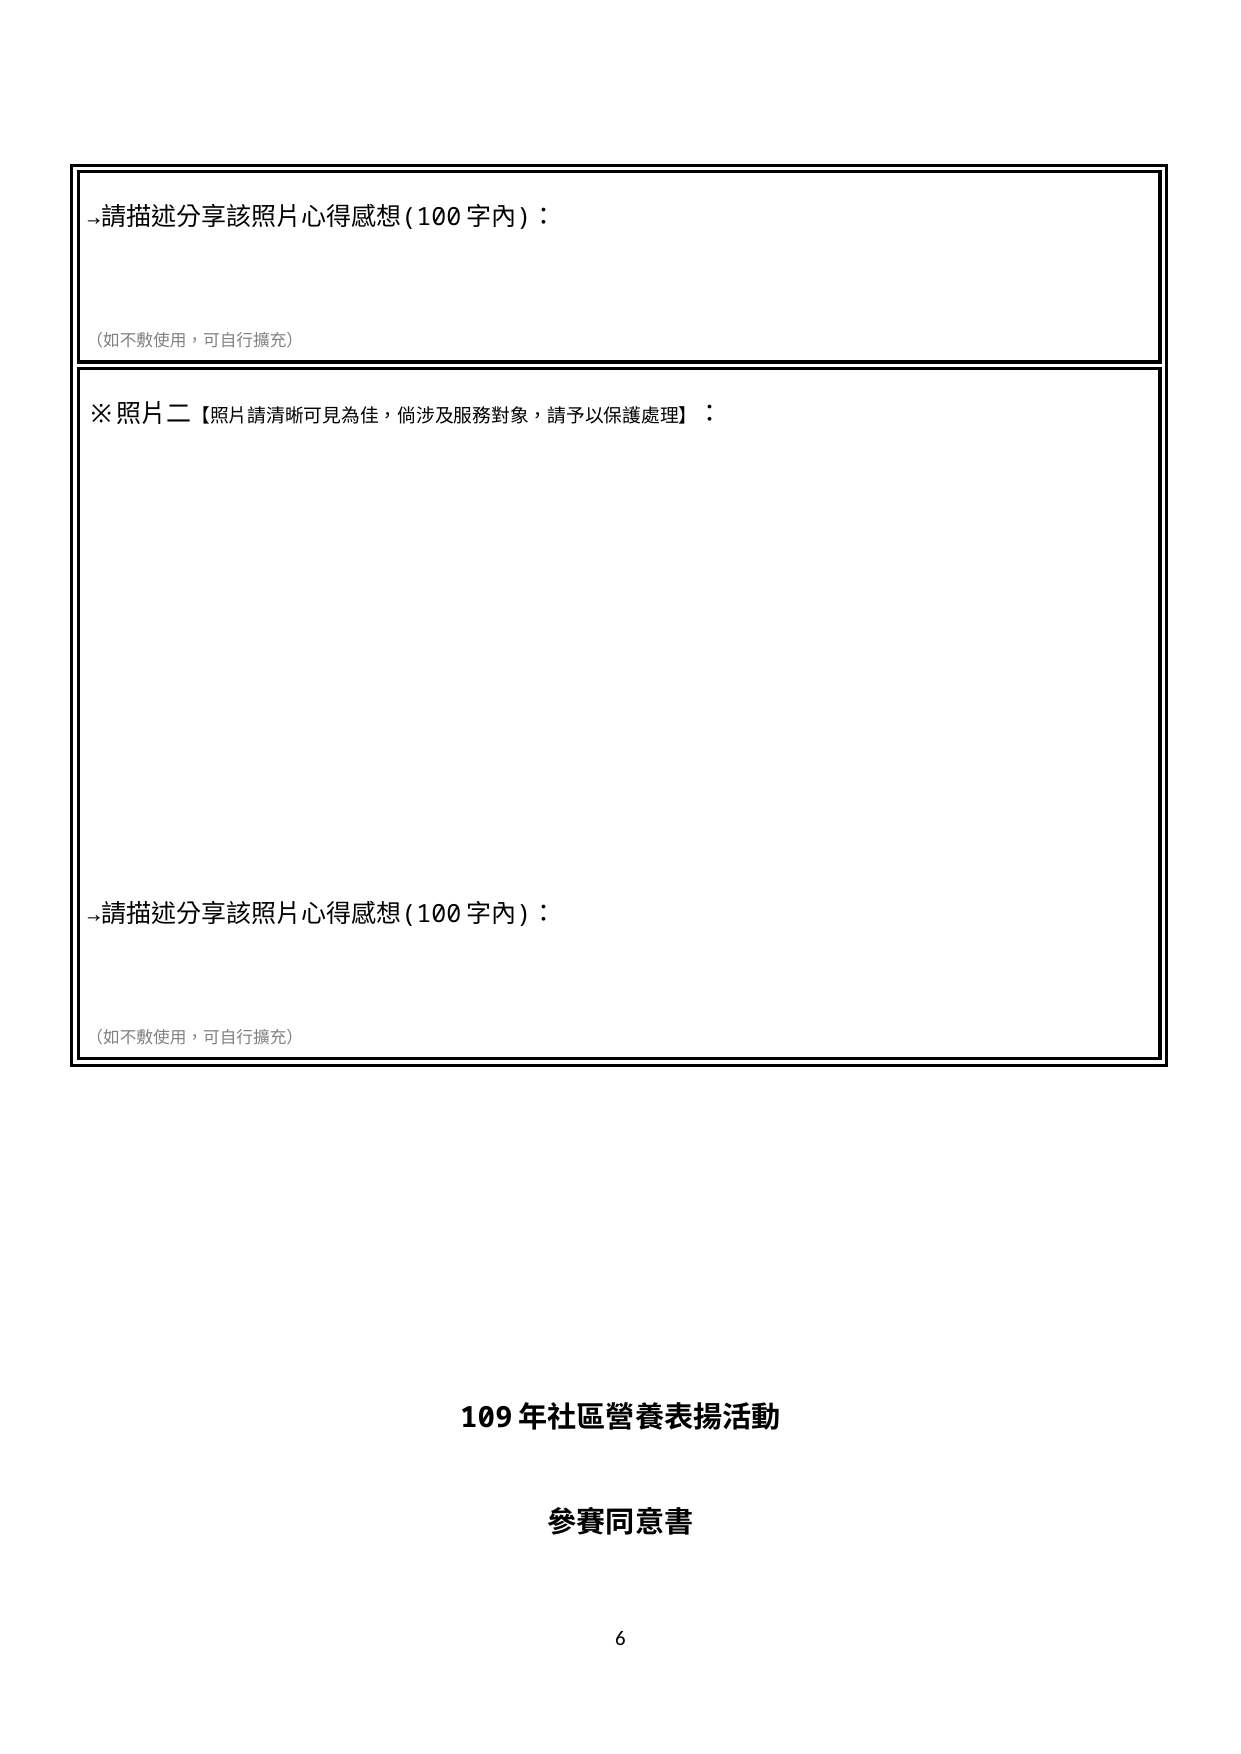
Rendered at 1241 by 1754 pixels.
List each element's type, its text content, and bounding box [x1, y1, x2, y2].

text 參賽同意書 [75, 1478, 1165, 1541]
table_cell ※照片二【照片請清晰可見為佳，倘涉及服務對象，請予以保護處理】： →請描述分享該照片心得感想(100字內)： （如不敷使用，可自行擴充） [75, 360, 1163, 1057]
table_cell →請描述分享該照片心得感想(100字內)： （如不敷使用，可自行擴充） [75, 167, 1163, 360]
text 109年社區營養表揚活動 [75, 1373, 1165, 1436]
